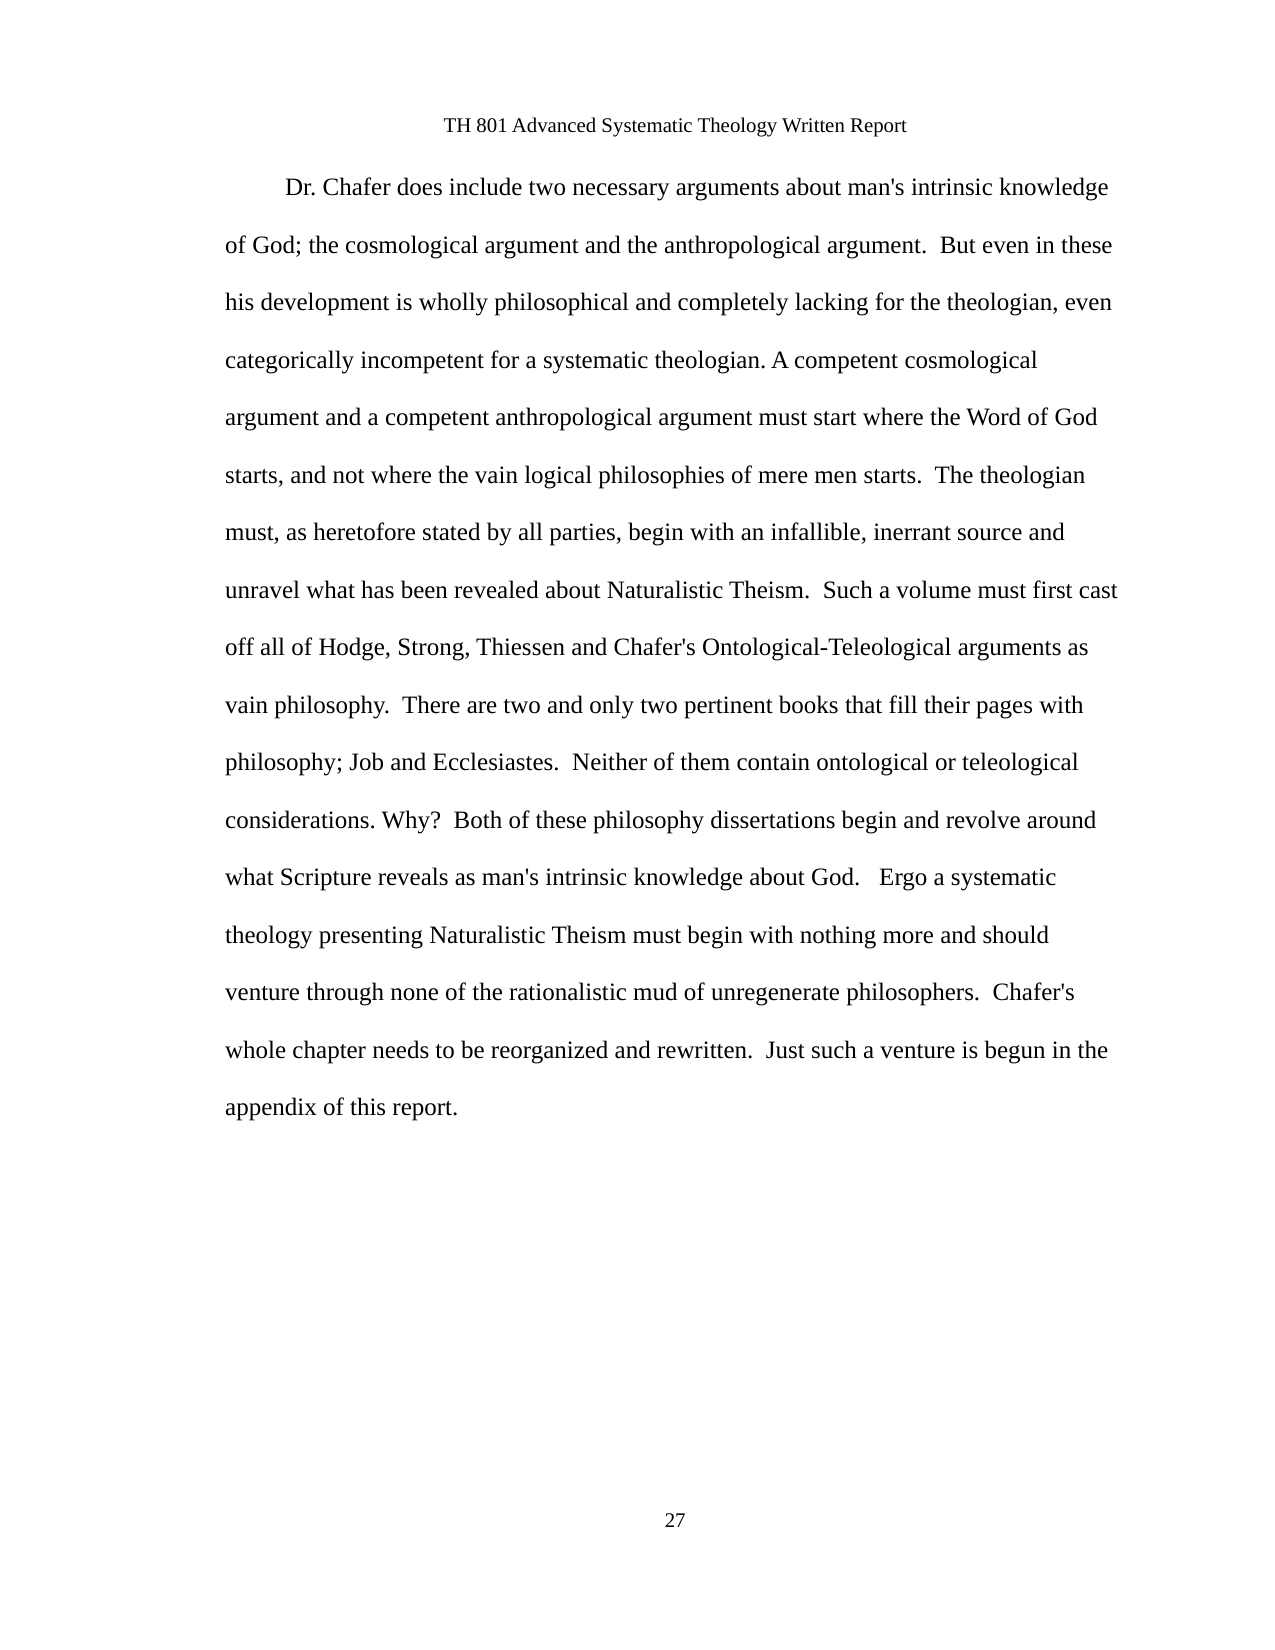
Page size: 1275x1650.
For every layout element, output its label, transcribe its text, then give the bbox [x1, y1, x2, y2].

text Dr. Chafer does include two necessary arguments about man's intrinsic knowledge of God; the cosmological argument and the anthropological argument. But even in these his development is wholly philosophical and completely lacking for the theologian, even categorically incompetent for a systematic theologian. A competent cosmological argument and a competent anthropological argument must start where the Word of God starts, and not where the vain logical philosophies of mere men starts. The theologian must, as heretofore stated by all parties, begin with an infallible, inerrant source and unravel what has been revealed about Naturalistic Theism. Such a volume must first cast off all of Hodge, Strong, Thiessen and Chafer's Ontological-Teleological arguments as vain philosophy. There are two and only two pertinent books that fill their pages with philosophy; Job and Ecclesiastes. Neither of them contain ontological or teleological considerations. Why? Both of these philosophy dissertations begin and revolve around what Scripture reveals as man's intrinsic knowledge about God. Ergo a systematic theology presenting Naturalistic Theism must begin with nothing more and should venture through none of the rationalistic mud of unregenerate philosophers. Chafer's whole chapter needs to be reorganized and rewritten. Just such a venture is begun in the appendix of this report. [225, 172, 1125, 1121]
